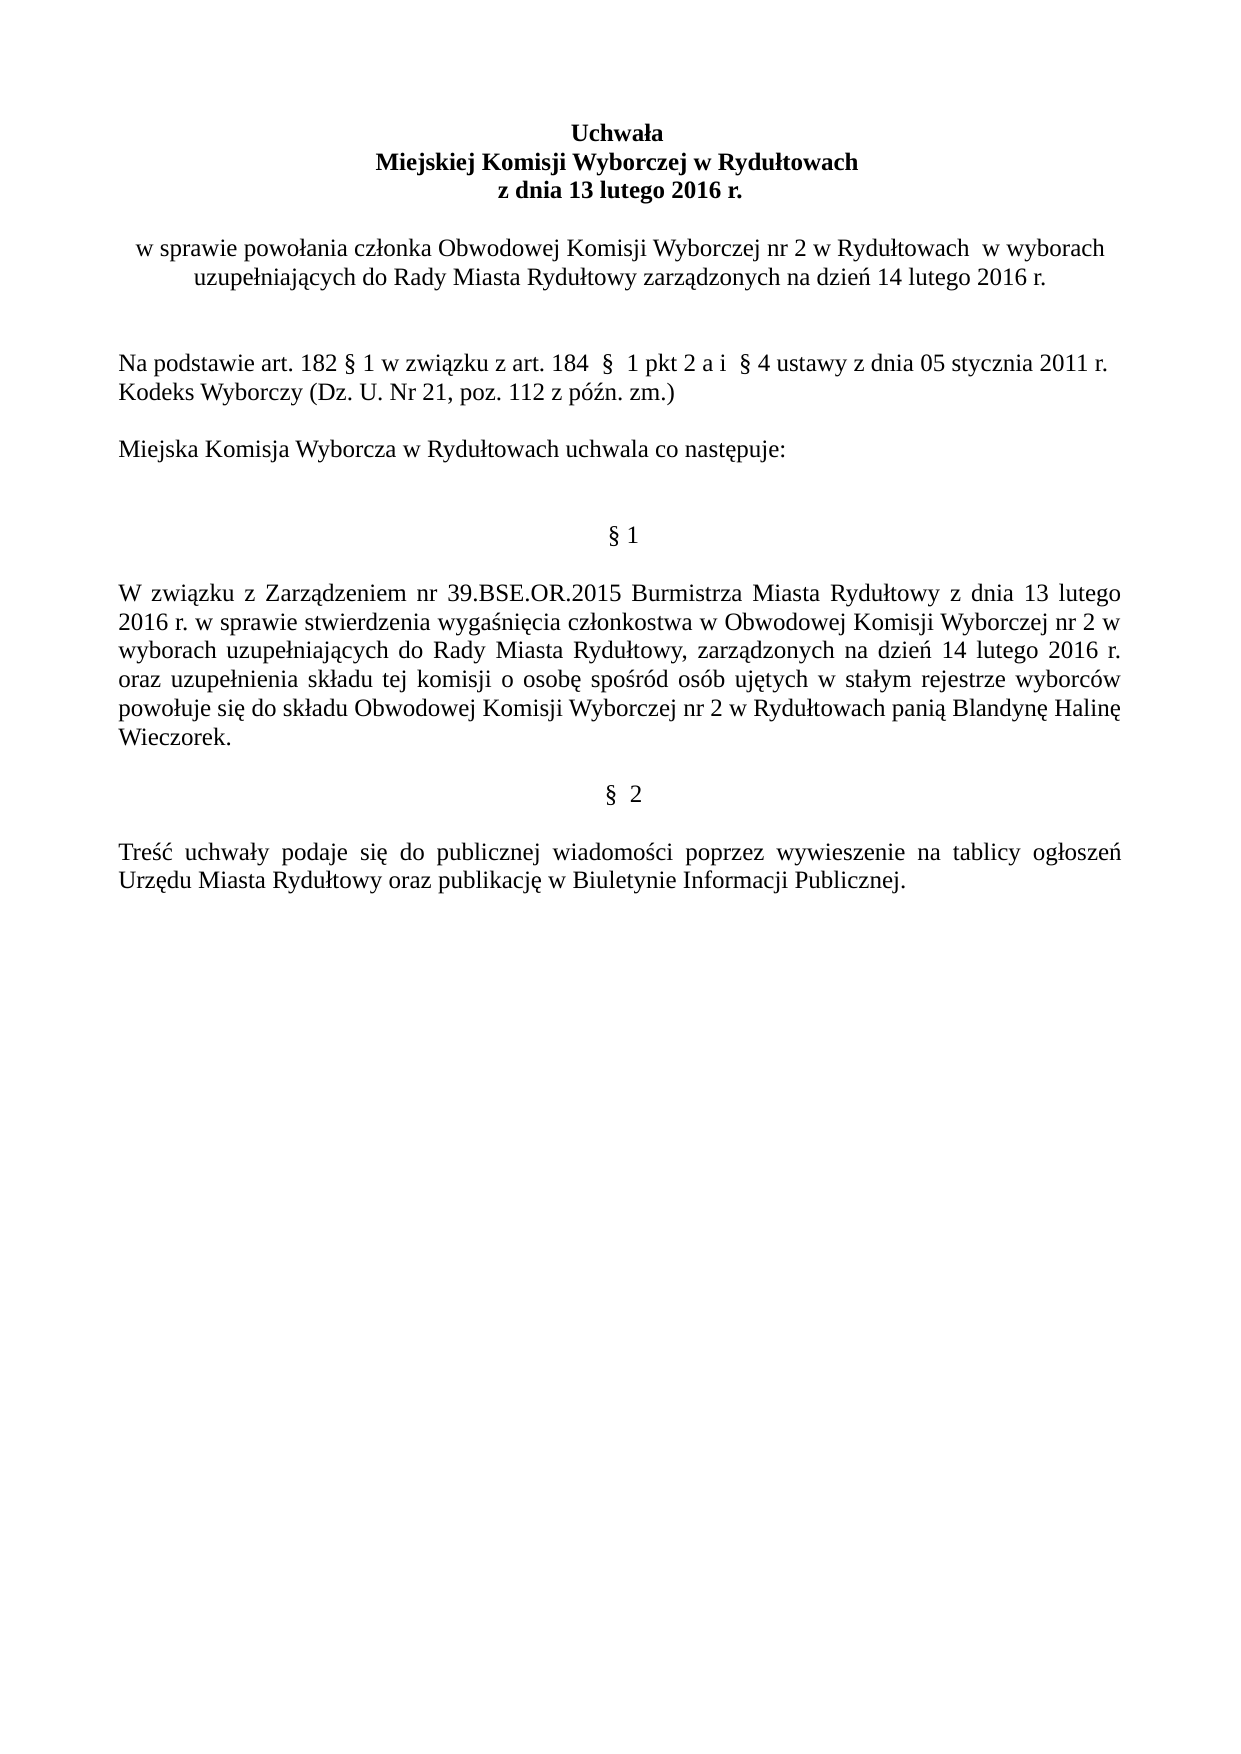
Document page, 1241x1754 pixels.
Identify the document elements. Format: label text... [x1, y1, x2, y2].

text w sprawie powołania członka Obwodowej Komisji Wyborczej nr 2 w Rydułtowach w wyborach uzupełniających do Rady Miasta Rydułtowy zarządzonych na dzień 14 lutego 2016 r. [118, 233, 1122, 291]
text Miejska Komisja Wyborcza w Rydułtowach uchwala co następuje: [118, 434, 1122, 463]
text Uchwała [118, 118, 1122, 147]
text § 1 [118, 521, 1122, 549]
text § 2 [118, 779, 1122, 808]
text Miejskiej Komisji Wyborczej w Rydułtowach [118, 147, 1122, 176]
text z dnia 13 lutego 2016 r. [118, 176, 1122, 204]
text Na podstawie art. 182 § 1 w związku z art. 184 § 1 pkt 2 a i § 4 ustawy z dnia 05 stycznia 2011 r. Kodeks Wyborczy (Dz. U. Nr 21, poz. 112 z późn. zm.) [118, 348, 1122, 406]
text W związku z Zarządzeniem nr 39.BSE.OR.2015 Burmistrza Miasta Rydułtowy z dnia 13 lutego 2016 r. w sprawie stwierdzenia wygaśnięcia członkostwa w Obwodowej Komisji Wyborczej nr 2 w wyborach uzupełniających do Rady Miasta Rydułtowy, zarządzonych na dzień 14 lutego 2016 r. oraz uzupełnienia składu tej komisji o osobę spośród osób ujętych w stałym rejestrze wyborców powołuje się do składu Obwodowej Komisji Wyborczej nr 2 w Rydułtowach panią Blandynę Halinę Wieczorek. [118, 578, 1122, 751]
text Treść uchwały podaje się do publicznej wiadomości poprzez wywieszenie na tablicy ogłoszeń Urzędu Miasta Rydułtowy oraz publikację w Biuletynie Informacji Publicznej. [118, 837, 1122, 894]
